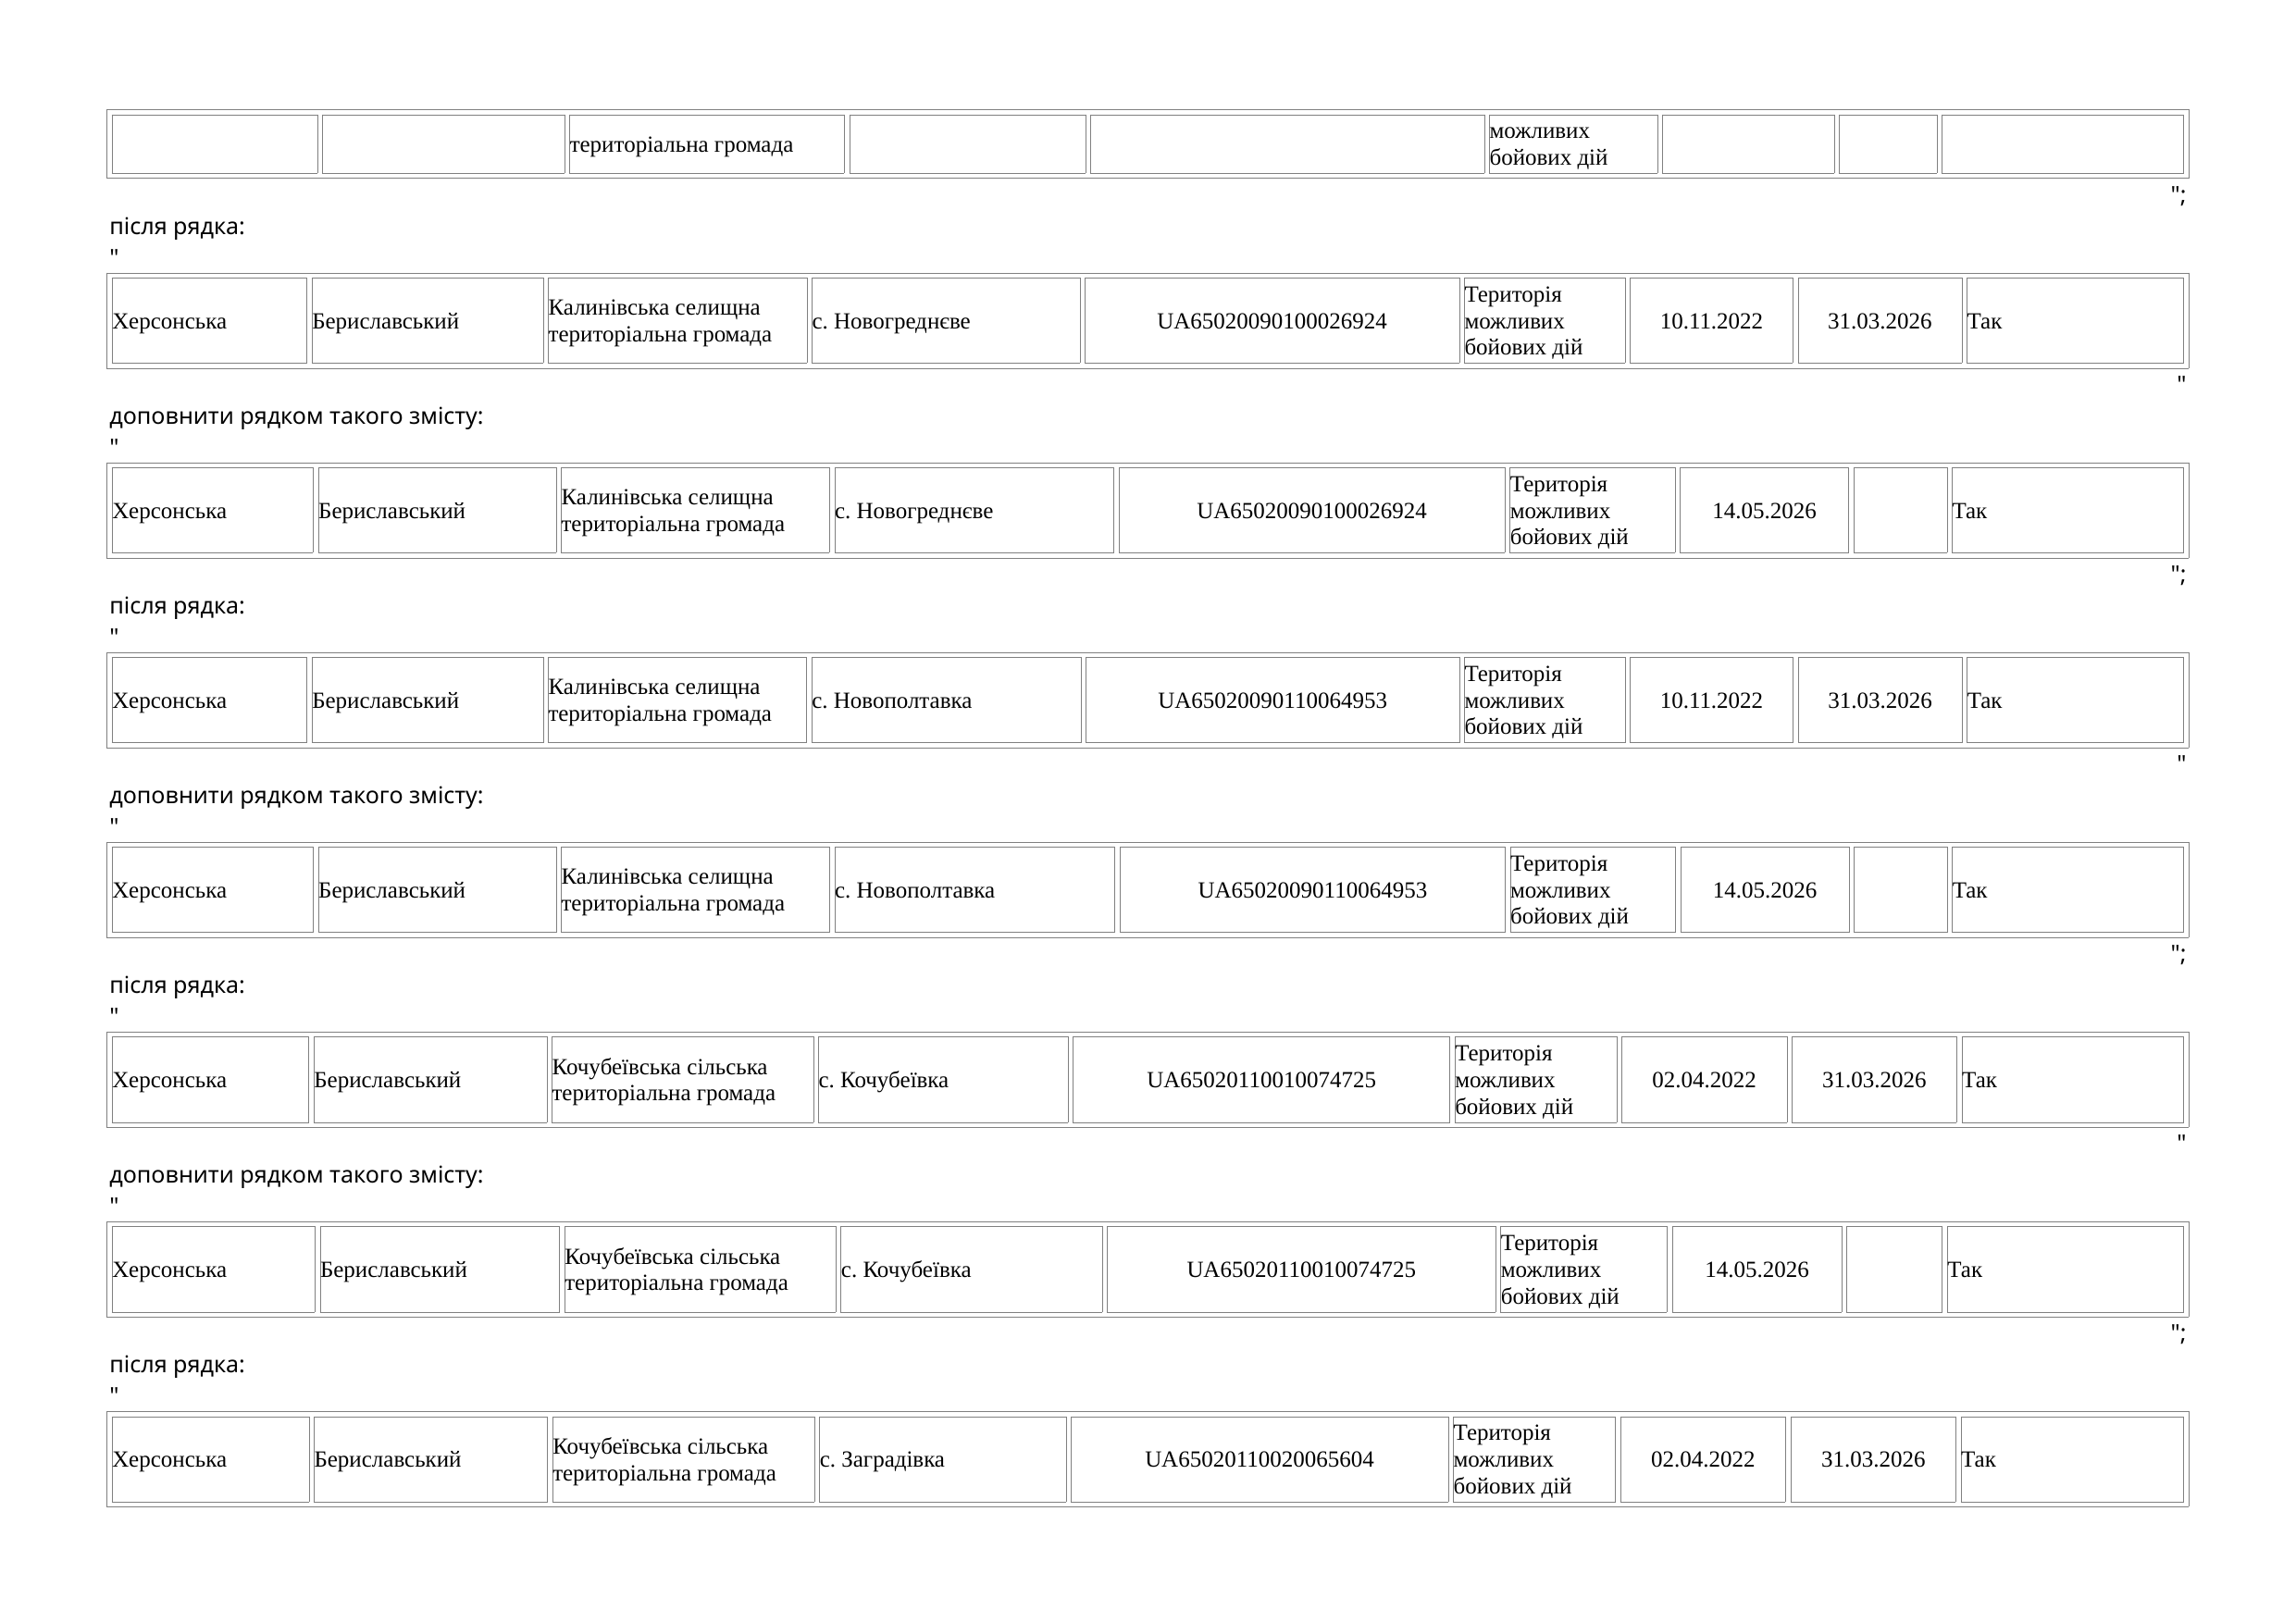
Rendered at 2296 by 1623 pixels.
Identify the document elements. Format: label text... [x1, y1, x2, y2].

table_header Херсонська [109, 464, 316, 552]
table_header UA65020090100026924 [1083, 274, 1461, 363]
table_header [1939, 110, 2186, 173]
table_header Кочубеївська сільська територіальна громада [550, 1412, 817, 1502]
table_header територіальна громада [567, 110, 847, 173]
table_header [1660, 110, 1836, 173]
table_header Так [1965, 274, 2186, 363]
table_header UA65020110020065604 [1068, 1412, 1450, 1502]
table_header Кочубеївська сільська територіальна громада [550, 1033, 815, 1121]
table_header [1851, 464, 1949, 552]
table_header Херсонська [109, 1033, 311, 1121]
table_header Бериславський [317, 1222, 562, 1311]
text " [109, 241, 2186, 272]
table_header Бериславський [309, 653, 545, 742]
text після рядка: [109, 589, 2186, 621]
table_header Бериславський [309, 274, 545, 363]
table_header с. Новополтавка [809, 653, 1084, 742]
table_header Херсонська [109, 1412, 311, 1502]
table_header Калинівська селищна територіальна громада [559, 843, 832, 932]
table_header [1844, 1222, 1944, 1311]
text "; [109, 938, 2186, 969]
table_header 31.03.2026 [1789, 1033, 1959, 1121]
table_header с. Кочубеївка [838, 1222, 1104, 1311]
table_header [1840, 116, 1937, 173]
table_header Так [1958, 1412, 2186, 1502]
table_header Так [1965, 653, 2186, 742]
table_header 31.03.2026 [1795, 653, 1965, 742]
table_header с. Новополтавка [832, 843, 1117, 932]
text після рядка: [109, 209, 2186, 241]
text "; [109, 1318, 2186, 1348]
table_header Територія можливих бойових дій [1461, 274, 1627, 363]
table_header Калинівська селищна територіальна громада [546, 274, 809, 363]
text доповнити рядком такого змісту: [109, 1158, 2186, 1190]
table_header 10.11.2022 [1627, 274, 1795, 363]
table_header 14.05.2026 [1669, 1222, 1844, 1311]
table_header [320, 110, 567, 173]
table_header Кочубеївська сільська територіальна громада [562, 1222, 838, 1311]
table_header [1088, 110, 1486, 173]
table_header Територія можливих бойових дій [1508, 843, 1678, 932]
table_header с. Новогреднєве [809, 274, 1083, 363]
text після рядка: [109, 969, 2186, 1000]
table_header Херсонська [109, 274, 309, 363]
text " [109, 749, 2186, 779]
table_header UA65020090110064953 [1084, 653, 1461, 742]
table_header [1847, 1227, 1942, 1311]
text " [109, 621, 2186, 652]
table_header 10.11.2022 [1628, 653, 1795, 742]
table_header Так [1950, 843, 2186, 932]
table_header 31.03.2026 [1795, 274, 1964, 363]
table_header [1855, 468, 1947, 552]
text " [109, 431, 2186, 462]
table_header Херсонська [109, 1222, 317, 1311]
table_header Територія можливих бойових дій [1498, 1222, 1669, 1311]
table_header с. Заградівка [817, 1412, 1068, 1502]
text "; [109, 179, 2186, 209]
text " [109, 1000, 2186, 1032]
table_header Територія можливих бойових дій [1508, 464, 1678, 552]
table_header с. Новогреднєве [832, 464, 1116, 552]
table_header [847, 110, 1088, 173]
text після рядка: [109, 1348, 2186, 1380]
table_header Так [1959, 1033, 2186, 1121]
table_header Бериславський [311, 1412, 550, 1502]
table_header [1855, 848, 1947, 932]
table_header [1836, 110, 1939, 173]
table_header Бериславський [316, 464, 558, 552]
text " [109, 1380, 2186, 1411]
table_header Калинівська селищна територіальна громада [559, 464, 832, 552]
table_header Херсонська [109, 843, 316, 932]
table_header UA65020110010074725 [1071, 1033, 1452, 1121]
text доповнити рядком такого змісту: [109, 779, 2186, 811]
table_header Бериславський [311, 1033, 549, 1121]
table_header Калинівська селищна територіальна громада [545, 653, 809, 742]
table_header Так [1949, 464, 2186, 552]
table_header с. Кочубеївка [815, 1033, 1071, 1121]
table_header Територія можливих бойових дій [1452, 1033, 1619, 1121]
table_header 31.03.2026 [1788, 1412, 1958, 1502]
text " [109, 1190, 2186, 1221]
table_header [109, 110, 320, 173]
table_header [1851, 843, 1950, 932]
text " [109, 811, 2186, 842]
table_header 02.04.2022 [1620, 1033, 1789, 1121]
text доповнити рядком такого змісту: [109, 399, 2186, 431]
text " [109, 369, 2186, 399]
table_header 14.05.2026 [1678, 843, 1851, 932]
table_header Так [1944, 1222, 2186, 1311]
table_header Територія можливих бойових дій [1461, 653, 1627, 742]
table_header 14.05.2026 [1678, 464, 1851, 552]
table_header UA65020110010074725 [1104, 1222, 1498, 1311]
table_header можливих бойових дій [1486, 110, 1660, 173]
table_header Територія можливих бойових дій [1451, 1412, 1618, 1502]
table_header UA65020090100026924 [1116, 464, 1508, 552]
table_header Херсонська [109, 653, 309, 742]
text "; [109, 559, 2186, 589]
table_header 02.04.2022 [1618, 1412, 1788, 1502]
text " [109, 1128, 2186, 1158]
table_header Бериславський [316, 843, 558, 932]
table_header UA65020090110064953 [1117, 843, 1508, 932]
